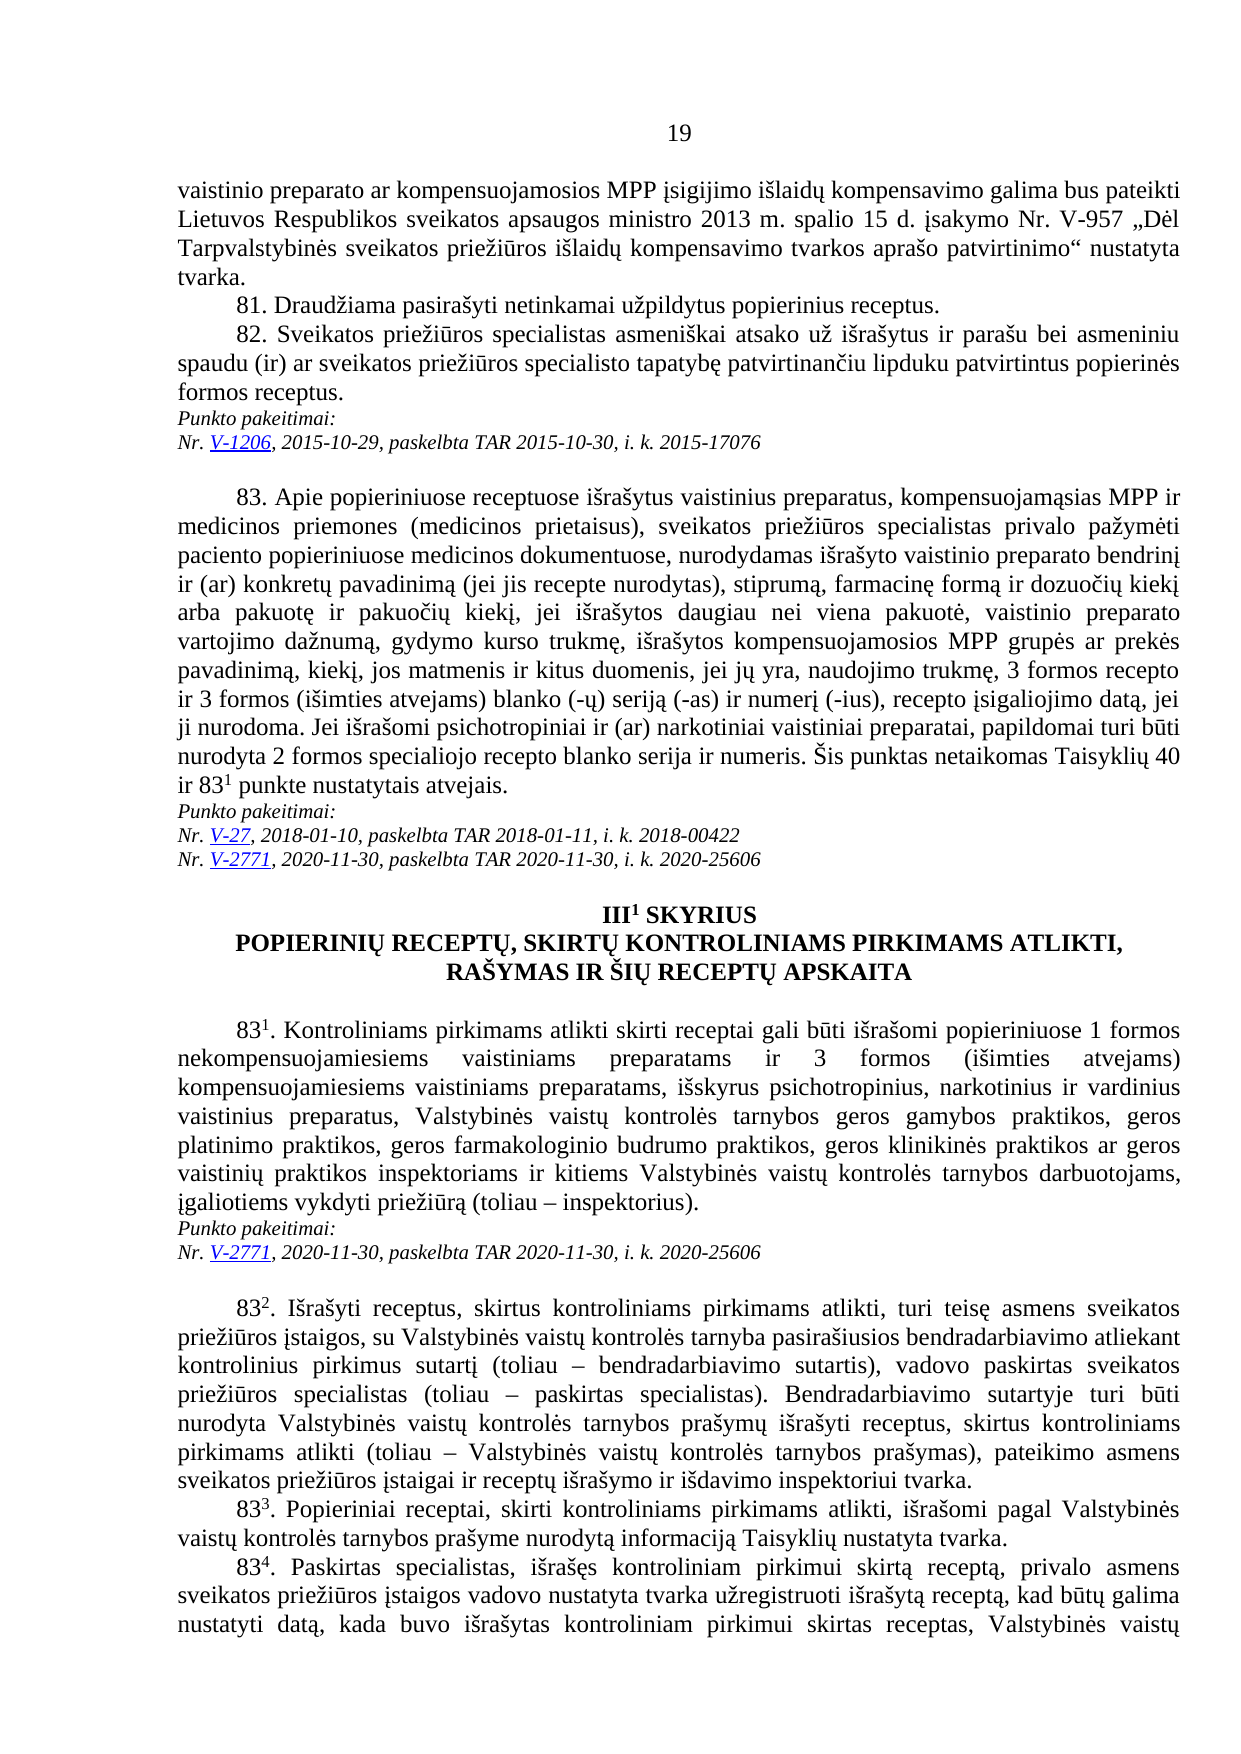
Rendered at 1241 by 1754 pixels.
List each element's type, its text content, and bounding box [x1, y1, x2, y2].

text Punkto pakeitimai: [177, 799, 1181, 823]
text III1 SKYRIUS [177, 900, 1181, 928]
text Nr. V-27, 2018-01-10, paskelbta TAR 2018-01-11, i. k. 2018-00422 [177, 823, 1181, 847]
text 83. Apie popieriniuose receptuose išrašytus vaistinius preparatus, kompensuojamąsias MPP ir medicinos priemones (medicinos prietaisus), sveikatos priežiūros specialistas privalo pažymėti paciento popieriniuose medicinos dokumentuose, nurodydamas išrašyto vaistinio preparato bendrinį ir (ar) konkretų pavadinimą (jei jis recepte nurodytas), stiprumą, farmacinę formą ir dozuočių kiekį arba pakuotę ir pakuočių kiekį, jei išrašytos daugiau nei viena pakuotė, vaistinio preparato vartojimo dažnumą, gydymo kurso trukmę, išrašytos kompensuojamosios MPP grupės ar prekės pavadinimą, kiekį, jos matmenis ir kitus duomenis, jei jų yra, naudojimo trukmę, 3 formos recepto ir 3 formos (išimties atvejams) blanko (-ų) seriją (-as) ir numerį (-ius), recepto įsigaliojimo datą, jei ji nurodoma. Jei išrašomi psichotropiniai ir (ar) narkotiniai vaistiniai preparatai, papildomai turi būti nurodyta 2 formos specialiojo recepto blanko serija ir numeris. Šis punktas netaikomas Taisyklių 40 ir 831 punkte nustatytais atvejais. [177, 482, 1181, 799]
text 82. Sveikatos priežiūros specialistas asmeniškai atsako už išrašytus ir parašu bei asmeniniu spaudu (ir) ar sveikatos priežiūros specialisto tapatybę patvirtinančiu lipduku patvirtintus popierinės formos receptus. [177, 319, 1181, 406]
text 833. Popieriniai receptai, skirti kontroliniams pirkimams atlikti, išrašomi pagal Valstybinės vaistų kontrolės tarnybos prašyme nurodytą informaciją Taisyklių nustatyta tvarka. [177, 1494, 1181, 1552]
text Punkto pakeitimai: [177, 406, 1181, 430]
text 834. Paskirtas specialistas, išrašęs kontroliniam pirkimui skirtą receptą, privalo asmens sveikatos priežiūros įstaigos vadovo nustatyta tvarka užregistruoti išrašytą receptą, kad būtų galima nustatyti datą, kada buvo išrašytas kontroliniam pirkimui skirtas receptas, Valstybinės vaistų [177, 1552, 1181, 1638]
text Nr. V-1206, 2015-10-29, paskelbta TAR 2015-10-30, i. k. 2015-17076 [177, 430, 1181, 454]
text Punkto pakeitimai: [177, 1216, 1181, 1240]
text Nr. V-2771, 2020-11-30, paskelbta TAR 2020-11-30, i. k. 2020-25606 [177, 1240, 1181, 1264]
text 81. Draudžiama pasirašyti netinkamai užpildytus popierinius receptus. [177, 291, 1181, 319]
text 831. Kontroliniams pirkimams atlikti skirti receptai gali būti išrašomi popieriniuose 1 formos nekompensuojamiesiems vaistiniams preparatams ir 3 formos (išimties atvejams) kompensuojamiesiems vaistiniams preparatams, išskyrus psichotropinius, narkotinius ir vardinius vaistinius preparatus, Valstybinės vaistų kontrolės tarnybos geros gamybos praktikos, geros platinimo praktikos, geros farmakologinio budrumo praktikos, geros klinikinės praktikos ar geros vaistinių praktikos inspektoriams ir kitiems Valstybinės vaistų kontrolės tarnybos darbuotojams, įgaliotiems vykdyti priežiūrą (toliau – inspektorius). [177, 1015, 1181, 1216]
text POPIERINIŲ RECEPTŲ, SKIRTŲ KONTROLINIAMS PIRKIMAMS ATLIKTI, RAŠYMAS IR ŠIŲ RECEPTŲ APSKAITA [177, 928, 1181, 986]
text 832. Išrašyti receptus, skirtus kontroliniams pirkimams atlikti, turi teisę asmens sveikatos priežiūros įstaigos, su Valstybinės vaistų kontrolės tarnyba pasirašiusios bendradarbiavimo atliekant kontrolinius pirkimus sutartį (toliau – bendradarbiavimo sutartis), vadovo paskirtas sveikatos priežiūros specialistas (toliau – paskirtas specialistas). Bendradarbiavimo sutartyje turi būti nurodyta Valstybinės vaistų kontrolės tarnybos prašymų išrašyti receptus, skirtus kontroliniams pirkimams atlikti (toliau – Valstybinės vaistų kontrolės tarnybos prašymas), pateikimo asmens sveikatos priežiūros įstaigai ir receptų išrašymo ir išdavimo inspektoriui tvarka. [177, 1293, 1181, 1494]
text vaistinio preparato ar kompensuojamosios MPP įsigijimo išlaidų kompensavimo galima bus pateikti Lietuvos Respublikos sveikatos apsaugos ministro 2013 m. spalio 15 d. įsakymo Nr. V-957 „Dėl Tarpvalstybinės sveikatos priežiūros išlaidų kompensavimo tvarkos aprašo patvirtinimo“ nustatyta tvarka. [177, 176, 1181, 291]
text Nr. V-2771, 2020-11-30, paskelbta TAR 2020-11-30, i. k. 2020-25606 [177, 847, 1181, 871]
